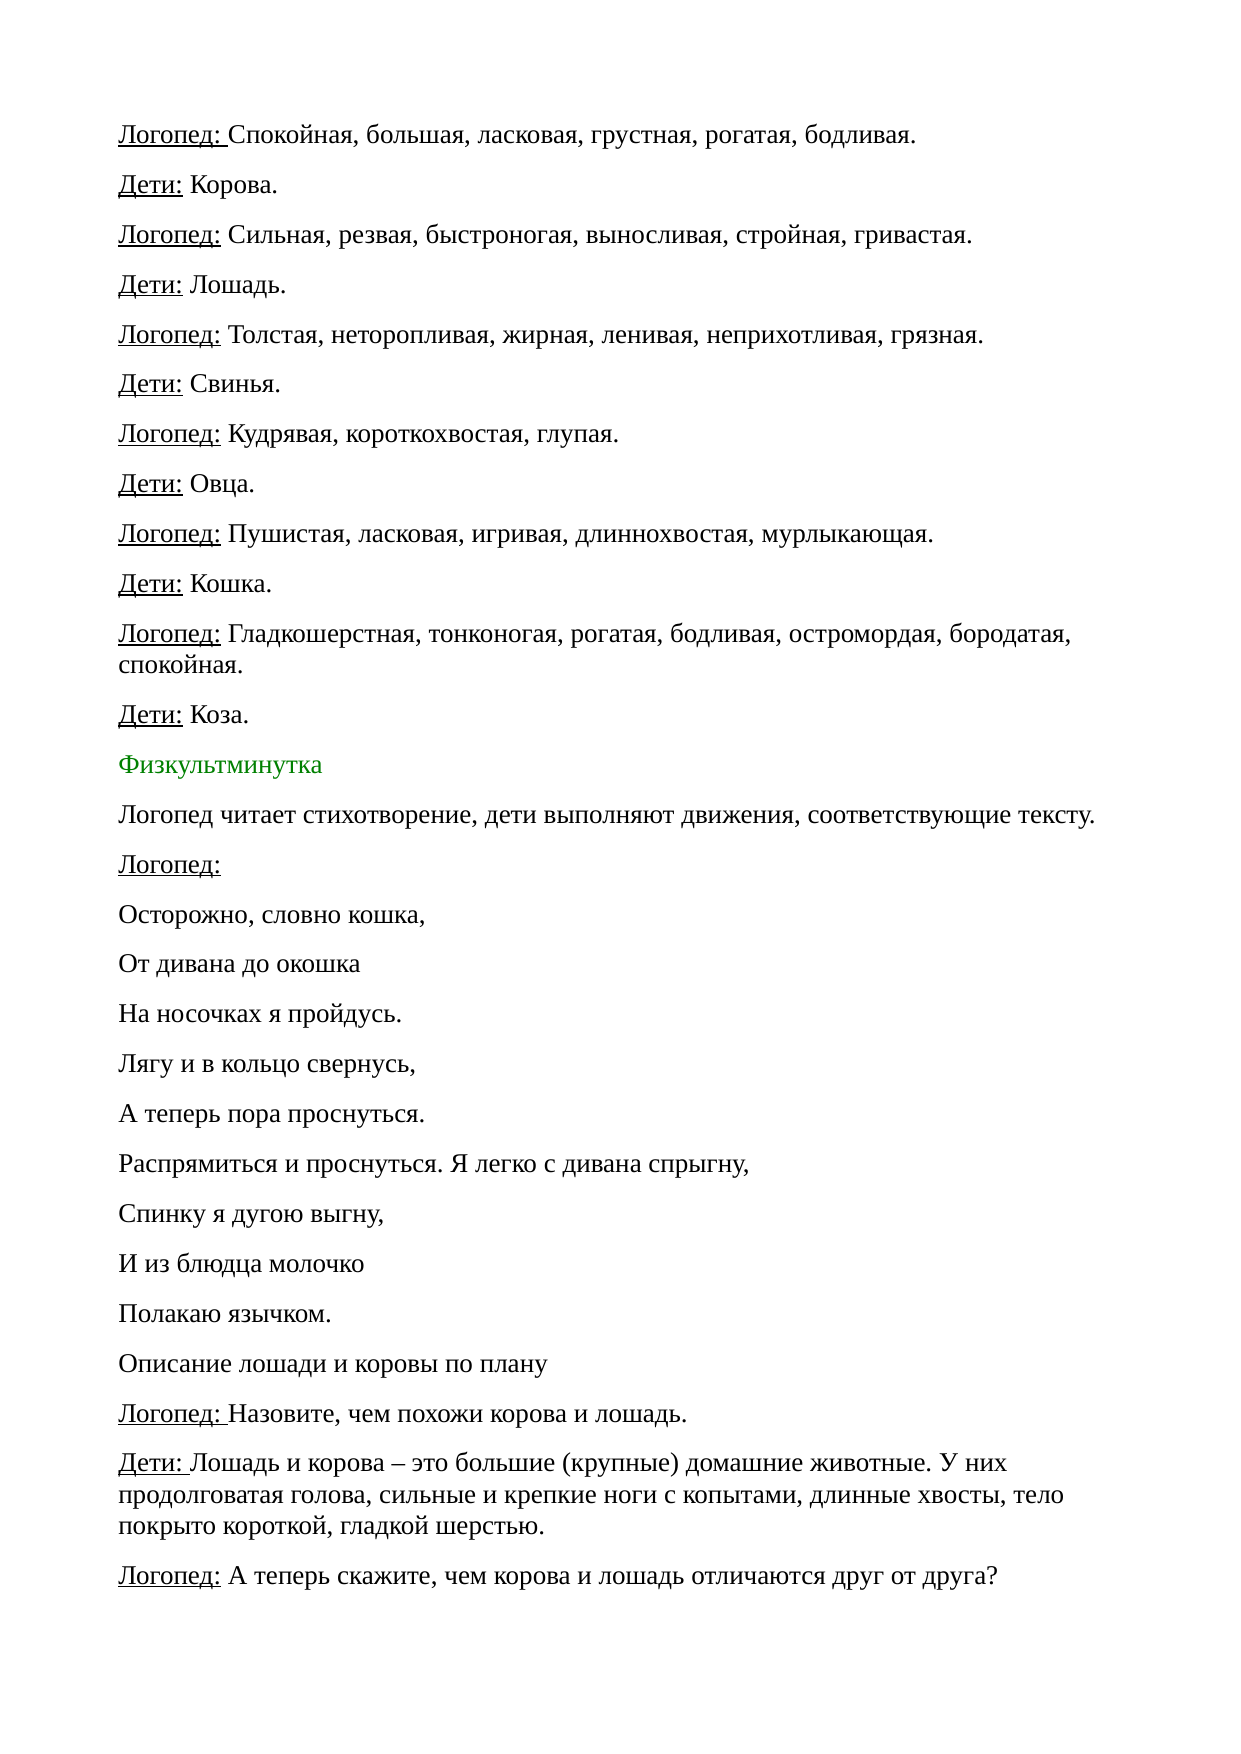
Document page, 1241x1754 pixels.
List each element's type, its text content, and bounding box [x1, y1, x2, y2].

text Логопед: Толстая, неторопливая, жирная, ленивая, неприхотливая, грязная. [118, 318, 1122, 349]
text Дети: Кошка. [118, 567, 1122, 598]
text Дети: Свинья. [118, 368, 1122, 399]
text Логопед: Кудрявая, короткохвостая, глупая. [118, 417, 1122, 449]
text Логопед: Сильная, резвая, быстроногая, выносливая, стройная, гривастая. [118, 218, 1122, 249]
text Осторожно, словно кошка, [118, 898, 1122, 929]
text Физкультминутка [118, 748, 1122, 779]
text Логопед: [118, 848, 1122, 879]
text Распрямиться и проснуться. Я легко с дивана спрыгну, [118, 1147, 1122, 1178]
text Дети: Корова. [118, 168, 1122, 199]
text Полакаю язычком. [118, 1297, 1122, 1328]
text Спинку я дугою выгну, [118, 1197, 1122, 1228]
text На носочках я пройдусь. [118, 997, 1122, 1029]
text Логопед: А теперь скажите, чем корова и лошадь отличаются друг от друга? [118, 1559, 1122, 1590]
text И из блюдца молочко [118, 1247, 1122, 1278]
text Логопед: Гладкошерстная, тонконогая, рогатая, бодливая, остромордая, бородатая, спокойная. [118, 617, 1122, 679]
text Дети: Лошадь и корова – это большие (крупные) домашние животные. У них продолговатая голова, сильные и крепкие ноги с копытами, длинные хвосты, тело покрыто короткой, гладкой шерстью. [118, 1447, 1122, 1540]
text А теперь пора проснуться. [118, 1097, 1122, 1128]
text Логопед: Пушистая, ласковая, игривая, длиннохвостая, мурлыкающая. [118, 517, 1122, 548]
text Логопед читает стихотворение, дети выполняют движения, соответствующие тексту. [118, 798, 1122, 829]
text Дети: Овца. [118, 467, 1122, 498]
text Лягу и в кольцо свернусь, [118, 1047, 1122, 1078]
text Логопед: Спокойная, большая, ласковая, грустная, рогатая, бодливая. [118, 118, 1122, 149]
text Дети: Коза. [118, 698, 1122, 729]
text Описание лошади и коровы по плану [118, 1347, 1122, 1378]
text От дивана до окошка [118, 948, 1122, 979]
text Логопед: Назовите, чем похожи корова и лошадь. [118, 1397, 1122, 1428]
text Дети: Лошадь. [118, 268, 1122, 299]
